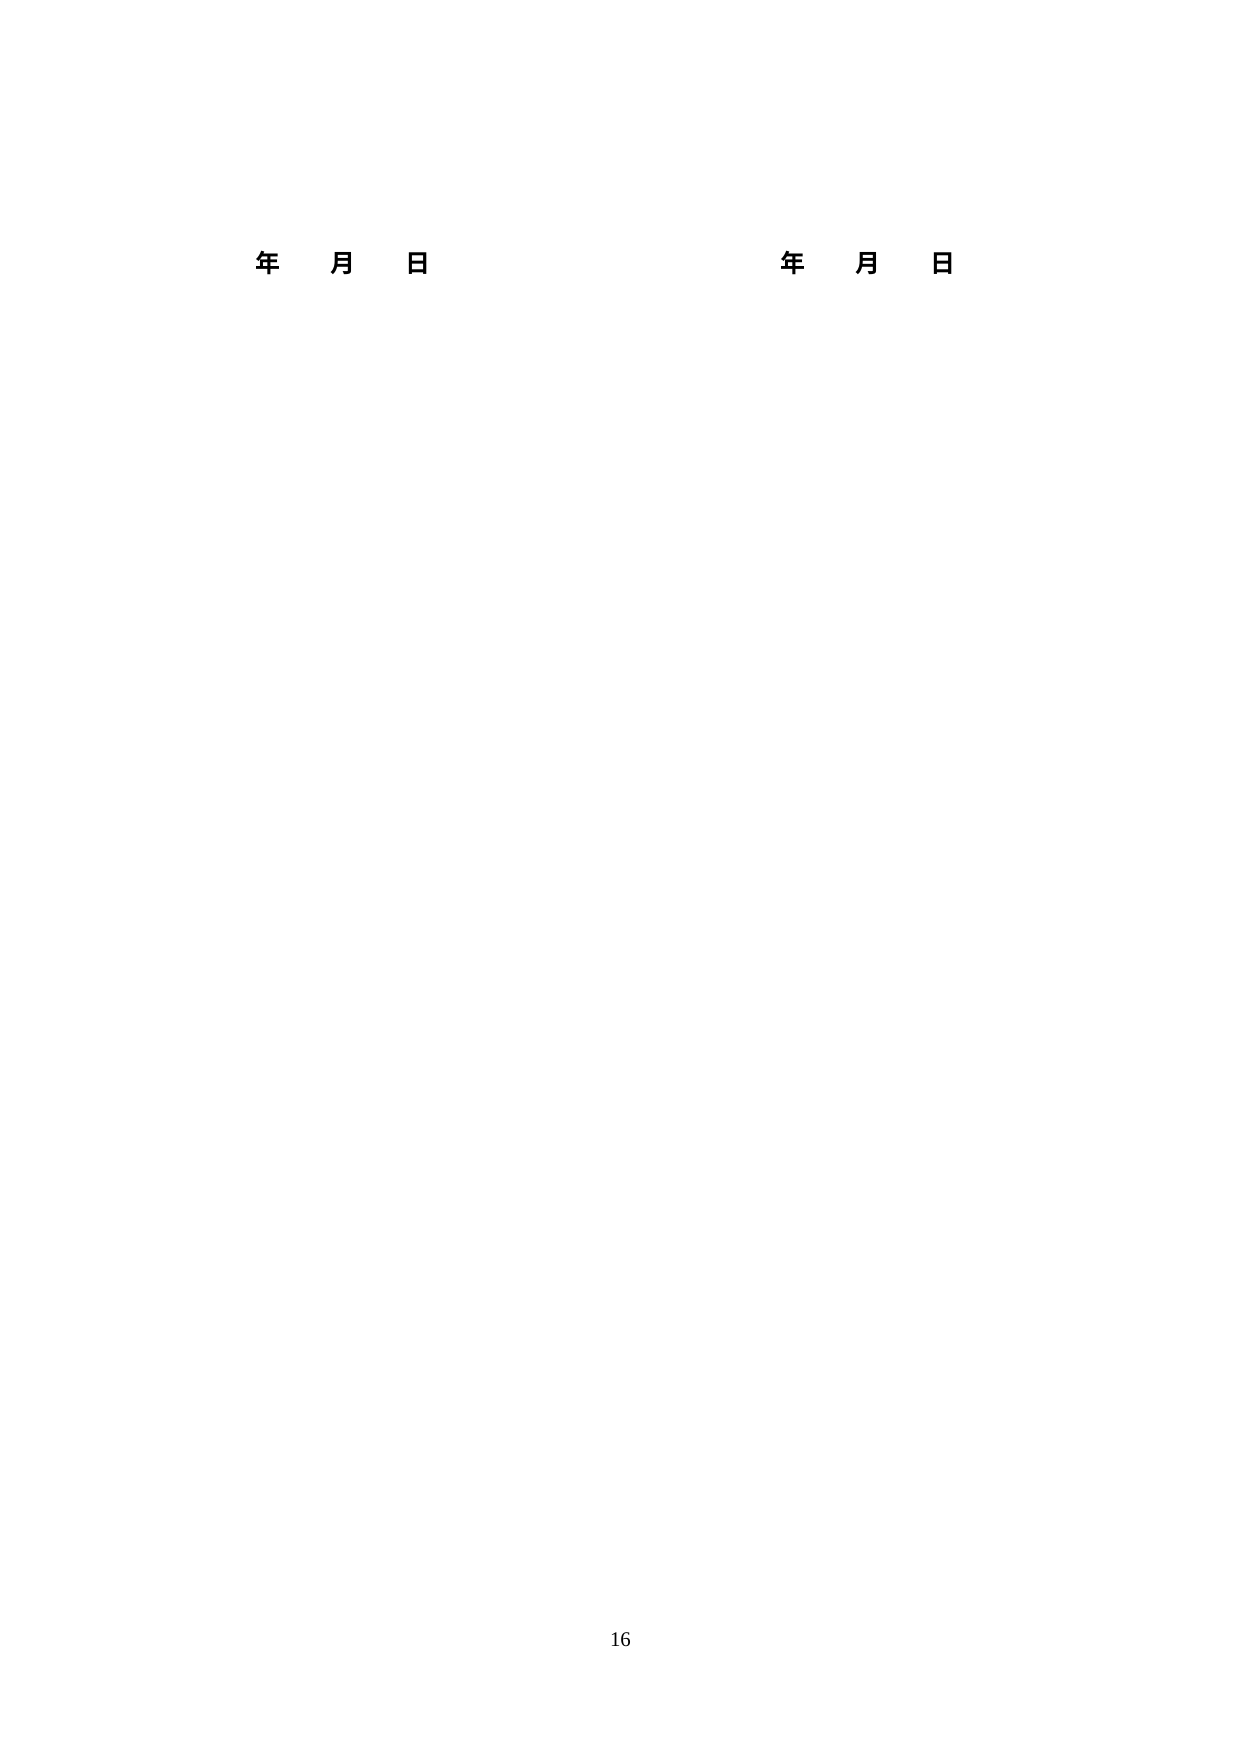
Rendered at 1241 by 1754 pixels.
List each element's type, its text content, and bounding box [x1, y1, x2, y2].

text 年 月 日 年 月 日 [168, 220, 1122, 283]
